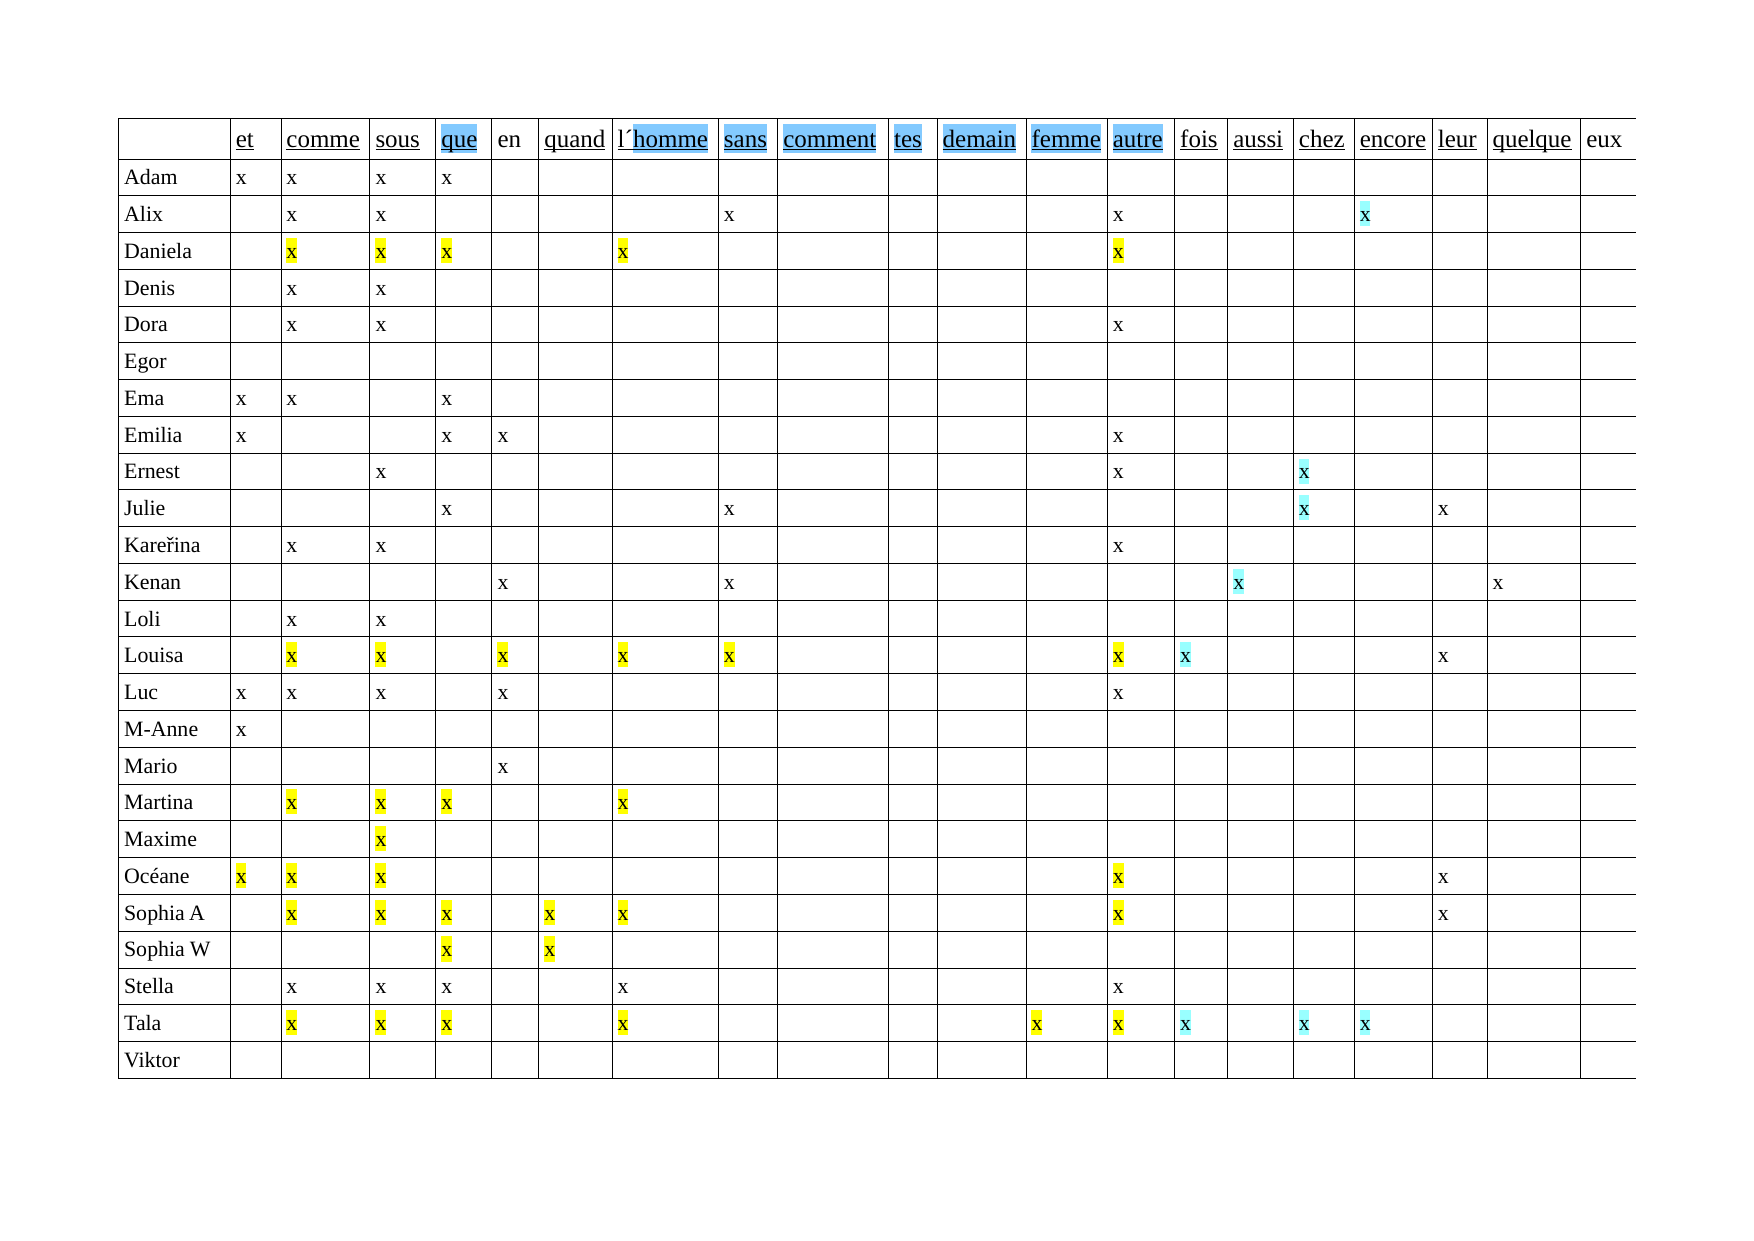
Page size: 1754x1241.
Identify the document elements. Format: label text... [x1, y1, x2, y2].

table_cell x [436, 417, 491, 453]
table_cell [539, 160, 612, 195]
table_cell [1355, 417, 1432, 453]
table_cell [1488, 674, 1580, 710]
table_cell [778, 821, 888, 857]
table_cell [778, 454, 888, 489]
table_cell Océane [119, 858, 230, 894]
table_cell [1175, 711, 1227, 747]
table_cell x [436, 785, 491, 820]
table_cell [1294, 637, 1354, 673]
table_cell [889, 858, 937, 894]
table_cell [1581, 490, 1636, 526]
table_cell [539, 233, 612, 269]
table_cell x [231, 674, 281, 710]
table_cell [1027, 417, 1107, 453]
table_cell [1294, 196, 1354, 232]
table_cell [1175, 527, 1227, 563]
table_cell [1027, 454, 1107, 489]
table_cell [492, 490, 538, 526]
table_cell [1175, 601, 1227, 636]
table_cell [719, 233, 777, 269]
table_cell [1108, 343, 1174, 379]
table_cell [938, 160, 1026, 195]
table_cell [1488, 380, 1580, 416]
table_cell [778, 711, 888, 747]
table_cell [1433, 969, 1487, 1004]
table_cell [539, 196, 612, 232]
table_cell [1488, 490, 1580, 526]
table_cell [436, 564, 491, 600]
table_cell [613, 454, 718, 489]
table_cell x [231, 711, 281, 747]
table_cell [719, 821, 777, 857]
table_cell [1581, 196, 1636, 232]
table_cell [778, 748, 888, 783]
table_cell [492, 233, 538, 269]
table_cell [1294, 895, 1354, 931]
table_cell [282, 417, 369, 453]
table_cell [1027, 674, 1107, 710]
table_header quand [539, 119, 612, 158]
table_cell [778, 637, 888, 673]
table_cell [370, 711, 435, 747]
table_cell [1294, 270, 1354, 306]
table_cell [778, 895, 888, 931]
table_header l´homme [613, 119, 718, 158]
table_cell [613, 527, 718, 563]
table_cell [231, 270, 281, 306]
table_cell x [282, 637, 369, 673]
table_cell [889, 233, 937, 269]
table_cell [231, 1042, 281, 1078]
table_cell x [492, 637, 538, 673]
table_cell x [613, 1005, 718, 1041]
table_cell [1228, 270, 1293, 306]
table_cell [1175, 932, 1227, 967]
table_cell [1228, 380, 1293, 416]
table_cell x [613, 785, 718, 820]
table_cell x [1433, 490, 1487, 526]
table_cell [613, 380, 718, 416]
table_cell [436, 748, 491, 783]
table_cell [1488, 1042, 1580, 1078]
table_cell [231, 785, 281, 820]
table_cell x [370, 637, 435, 673]
table_cell [719, 454, 777, 489]
table_cell [1433, 601, 1487, 636]
table_cell [1488, 748, 1580, 783]
table_cell [282, 748, 369, 783]
table_cell [778, 160, 888, 195]
table_cell [719, 858, 777, 894]
table_cell [539, 307, 612, 342]
table_cell [370, 932, 435, 967]
table_cell x [1294, 454, 1354, 489]
table_cell [436, 858, 491, 894]
table_header leur [1433, 119, 1487, 158]
table_cell [492, 932, 538, 967]
table_cell [1027, 711, 1107, 747]
table_cell [1228, 858, 1293, 894]
table_cell Stella [119, 969, 230, 1004]
table_cell [1433, 527, 1487, 563]
table_cell [613, 490, 718, 526]
table_cell [282, 821, 369, 857]
table_cell [1581, 637, 1636, 673]
table_cell [1108, 1042, 1174, 1078]
table_cell [613, 711, 718, 747]
table_cell [889, 1005, 937, 1041]
table_cell [1175, 895, 1227, 931]
table_cell x [719, 564, 777, 600]
table_cell [1488, 196, 1580, 232]
table_cell [889, 196, 937, 232]
table_cell [1355, 711, 1432, 747]
table_cell [1433, 1042, 1487, 1078]
table_cell x [1228, 564, 1293, 600]
table_cell [1355, 307, 1432, 342]
table_cell [539, 748, 612, 783]
table_cell [1433, 417, 1487, 453]
table_cell [1488, 527, 1580, 563]
table_cell x [282, 270, 369, 306]
table_cell [539, 417, 612, 453]
table_cell [1294, 858, 1354, 894]
table_cell [719, 601, 777, 636]
table_cell [1228, 674, 1293, 710]
table_cell [1027, 932, 1107, 967]
table_cell [1175, 1042, 1227, 1078]
table_cell [1175, 343, 1227, 379]
table_cell [231, 564, 281, 600]
table_cell [1175, 785, 1227, 820]
table_cell [1355, 674, 1432, 710]
table_cell [1228, 969, 1293, 1004]
table_cell [938, 674, 1026, 710]
table_cell [778, 417, 888, 453]
table_cell [778, 343, 888, 379]
table_cell x [1108, 1005, 1174, 1041]
table_cell [938, 380, 1026, 416]
table_cell [889, 711, 937, 747]
table_cell [1433, 785, 1487, 820]
table_header chez [1294, 119, 1354, 158]
table_cell [1355, 454, 1432, 489]
table_cell [1581, 601, 1636, 636]
table_cell [938, 785, 1026, 820]
table_cell [1488, 307, 1580, 342]
table_cell [370, 490, 435, 526]
table_cell [1433, 564, 1487, 600]
table_cell [1108, 380, 1174, 416]
table_cell x [370, 969, 435, 1004]
table_cell [1027, 490, 1107, 526]
table_cell x [370, 527, 435, 563]
table_cell [889, 821, 937, 857]
table_cell [539, 821, 612, 857]
table_cell [1108, 711, 1174, 747]
table_cell [231, 527, 281, 563]
table_header aussi [1228, 119, 1293, 158]
table_cell [778, 1042, 888, 1078]
table_cell Martina [119, 785, 230, 820]
table_cell [1175, 160, 1227, 195]
table_cell Daniela [119, 233, 230, 269]
table_cell [938, 454, 1026, 489]
table_cell [889, 674, 937, 710]
table_cell [889, 932, 937, 967]
table_cell [1581, 1042, 1636, 1078]
table_cell [1027, 821, 1107, 857]
table_cell [1175, 270, 1227, 306]
table_cell [719, 1042, 777, 1078]
table_cell [436, 343, 491, 379]
table_cell [938, 564, 1026, 600]
table_cell [613, 343, 718, 379]
table_cell [436, 601, 491, 636]
table_cell [539, 270, 612, 306]
table_cell [1294, 343, 1354, 379]
table_cell x [370, 233, 435, 269]
table_cell [231, 233, 281, 269]
table_cell x [370, 858, 435, 894]
table_cell [282, 343, 369, 379]
table_cell x [370, 454, 435, 489]
table_cell x [370, 270, 435, 306]
table_cell [539, 601, 612, 636]
table_cell [1294, 711, 1354, 747]
table_cell [889, 601, 937, 636]
table_cell [778, 380, 888, 416]
table_cell x [231, 417, 281, 453]
table_cell [889, 564, 937, 600]
table_cell x [231, 160, 281, 195]
table_cell [1355, 160, 1432, 195]
table_cell [1433, 160, 1487, 195]
table_cell [889, 527, 937, 563]
table_cell x [282, 160, 369, 195]
table_cell Ernest [119, 454, 230, 489]
table_cell [719, 748, 777, 783]
table_cell x [282, 969, 369, 1004]
table_cell [1581, 785, 1636, 820]
table_cell [1294, 785, 1354, 820]
table_cell [1027, 601, 1107, 636]
table_cell Luc [119, 674, 230, 710]
table_cell [1175, 969, 1227, 1004]
table_cell [231, 490, 281, 526]
table_cell x [1108, 417, 1174, 453]
table_cell [1027, 270, 1107, 306]
table_cell x [539, 895, 612, 931]
table_cell [889, 1042, 937, 1078]
table_cell [1488, 895, 1580, 931]
table_cell [436, 454, 491, 489]
table_cell [492, 380, 538, 416]
table_cell [889, 380, 937, 416]
table_cell x [282, 858, 369, 894]
table_cell [778, 490, 888, 526]
table_header demain [938, 119, 1026, 158]
table_cell x [370, 196, 435, 232]
table_cell [1433, 748, 1487, 783]
table_cell x [436, 969, 491, 1004]
table_cell Adam [119, 160, 230, 195]
table_cell [778, 196, 888, 232]
table_cell [492, 785, 538, 820]
table_cell [492, 601, 538, 636]
table_cell [719, 895, 777, 931]
table_header [119, 119, 230, 158]
table_cell Emilia [119, 417, 230, 453]
table_cell [1581, 711, 1636, 747]
table_cell [613, 601, 718, 636]
table_cell x [370, 1005, 435, 1041]
table_header femme [1027, 119, 1107, 158]
table_cell [613, 748, 718, 783]
table_cell [539, 674, 612, 710]
table_cell [1355, 858, 1432, 894]
table_cell [613, 270, 718, 306]
table_cell [1175, 821, 1227, 857]
table_cell [778, 1005, 888, 1041]
table_cell x [1108, 307, 1174, 342]
table_cell [1175, 233, 1227, 269]
table_cell [1581, 858, 1636, 894]
table_cell [1488, 711, 1580, 747]
table_cell [231, 601, 281, 636]
table_cell [1175, 490, 1227, 526]
table_cell x [370, 160, 435, 195]
table_cell [1294, 160, 1354, 195]
table_cell [938, 307, 1026, 342]
table_cell [889, 417, 937, 453]
table_cell [1355, 270, 1432, 306]
table_cell [778, 527, 888, 563]
table_cell [1581, 748, 1636, 783]
table_cell [938, 343, 1026, 379]
table_cell [492, 343, 538, 379]
table_cell [1228, 711, 1293, 747]
table_cell [1488, 233, 1580, 269]
table_cell [231, 637, 281, 673]
table_cell [778, 858, 888, 894]
table_cell [231, 932, 281, 967]
table_cell x [282, 674, 369, 710]
table_cell [1228, 1042, 1293, 1078]
table_cell [370, 748, 435, 783]
table_cell [1581, 417, 1636, 453]
table_cell [1175, 748, 1227, 783]
table_cell [1355, 748, 1432, 783]
table_cell [492, 454, 538, 489]
table_cell [1355, 932, 1432, 967]
table_cell x [370, 674, 435, 710]
table_cell [539, 858, 612, 894]
table_cell [1433, 454, 1487, 489]
table_cell [492, 527, 538, 563]
table_cell [231, 343, 281, 379]
table_cell [1175, 564, 1227, 600]
table_cell [539, 637, 612, 673]
table_cell [282, 454, 369, 489]
table_cell [1228, 748, 1293, 783]
table_cell [719, 380, 777, 416]
table_cell [1027, 196, 1107, 232]
table_cell x [231, 380, 281, 416]
table_cell [938, 821, 1026, 857]
table_cell x [282, 307, 369, 342]
table_cell [1581, 380, 1636, 416]
table_cell [889, 969, 937, 1004]
table_header comment [778, 119, 888, 158]
table_cell [1228, 932, 1293, 967]
table_cell [1488, 969, 1580, 1004]
table_cell [492, 1005, 538, 1041]
table_cell [889, 785, 937, 820]
table_cell [719, 343, 777, 379]
table_cell [1581, 160, 1636, 195]
table_cell [938, 601, 1026, 636]
table_cell [1581, 895, 1636, 931]
table_cell [1228, 307, 1293, 342]
table_cell [1027, 160, 1107, 195]
table_cell [1108, 160, 1174, 195]
table_cell [1488, 270, 1580, 306]
table_cell [231, 895, 281, 931]
table_cell [492, 1042, 538, 1078]
table_cell x [370, 821, 435, 857]
table_cell [938, 233, 1026, 269]
table_cell [436, 711, 491, 747]
table_cell [1581, 233, 1636, 269]
table_cell [778, 932, 888, 967]
table_cell [889, 454, 937, 489]
table_cell [1488, 821, 1580, 857]
table_header sous [370, 119, 435, 158]
table_cell [613, 932, 718, 967]
table_cell [613, 417, 718, 453]
table_cell x [370, 307, 435, 342]
table_cell [1108, 490, 1174, 526]
table_cell [613, 196, 718, 232]
table_cell x [719, 196, 777, 232]
table_cell [492, 711, 538, 747]
table_cell x [1108, 637, 1174, 673]
table_cell [1294, 233, 1354, 269]
table_cell [778, 564, 888, 600]
table_cell Sophia A [119, 895, 230, 931]
table_cell [1294, 417, 1354, 453]
table_cell [1228, 895, 1293, 931]
table_cell x [1108, 969, 1174, 1004]
table_cell [889, 748, 937, 783]
table_cell [1108, 785, 1174, 820]
table_cell Kenan [119, 564, 230, 600]
table_cell [1433, 233, 1487, 269]
table_cell x [1175, 1005, 1227, 1041]
table_cell [1228, 527, 1293, 563]
table_cell Sophia W [119, 932, 230, 967]
table_cell x [492, 748, 538, 783]
table_cell [1175, 417, 1227, 453]
table_cell x [613, 895, 718, 931]
table_cell [778, 307, 888, 342]
table_cell Mario [119, 748, 230, 783]
table_cell [1581, 674, 1636, 710]
table_cell [1027, 233, 1107, 269]
table_cell x [1108, 527, 1174, 563]
table_cell [1228, 637, 1293, 673]
table_cell [539, 1042, 612, 1078]
table_cell [1294, 969, 1354, 1004]
table_cell [1581, 527, 1636, 563]
table_cell [719, 932, 777, 967]
table_cell [492, 969, 538, 1004]
table_cell [539, 1005, 612, 1041]
table_cell Julie [119, 490, 230, 526]
table_cell [613, 821, 718, 857]
table_cell [1433, 932, 1487, 967]
table_cell [719, 270, 777, 306]
table_cell [231, 1005, 281, 1041]
table_cell [1488, 637, 1580, 673]
table_cell x [1433, 895, 1487, 931]
table_header sans [719, 119, 777, 158]
table_cell [1488, 417, 1580, 453]
table_cell [889, 160, 937, 195]
table_cell [1581, 932, 1636, 967]
table_cell [938, 711, 1026, 747]
table_cell [492, 858, 538, 894]
table_cell [492, 270, 538, 306]
table_cell Alix [119, 196, 230, 232]
table_header fois [1175, 119, 1227, 158]
table_cell [778, 233, 888, 269]
table_cell [719, 711, 777, 747]
table_cell x [436, 1005, 491, 1041]
table_cell [1228, 454, 1293, 489]
table_cell [1108, 821, 1174, 857]
table_cell [231, 969, 281, 1004]
table_cell Tala [119, 1005, 230, 1041]
table_cell [613, 564, 718, 600]
table_cell x [1108, 895, 1174, 931]
table_cell [719, 160, 777, 195]
table_cell Loli [119, 601, 230, 636]
table_cell M-Anne [119, 711, 230, 747]
table_cell [938, 196, 1026, 232]
table_cell [436, 527, 491, 563]
table_cell [1108, 748, 1174, 783]
table_cell x [370, 601, 435, 636]
table_cell [889, 343, 937, 379]
table_cell [1108, 270, 1174, 306]
table_cell [1228, 160, 1293, 195]
table_cell [1027, 895, 1107, 931]
table_cell [1355, 969, 1432, 1004]
table_cell x [492, 417, 538, 453]
table_cell [1294, 932, 1354, 967]
table_cell [1175, 858, 1227, 894]
table_cell [539, 564, 612, 600]
table_cell [938, 932, 1026, 967]
table_cell [1433, 821, 1487, 857]
table_cell x [1027, 1005, 1107, 1041]
table_cell [1488, 858, 1580, 894]
table_cell [539, 380, 612, 416]
table_cell [282, 932, 369, 967]
table_cell [1228, 233, 1293, 269]
table_cell [1228, 821, 1293, 857]
table_cell [938, 1042, 1026, 1078]
table_cell [1355, 895, 1432, 931]
table_header et [231, 119, 281, 158]
table_cell [1294, 674, 1354, 710]
table_cell [1027, 637, 1107, 673]
table_cell [1433, 674, 1487, 710]
table_cell [719, 969, 777, 1004]
table_cell [1027, 307, 1107, 342]
table_cell [282, 490, 369, 526]
table_cell [1355, 637, 1432, 673]
table_cell [1294, 527, 1354, 563]
table_cell [1027, 748, 1107, 783]
table_cell x [1108, 858, 1174, 894]
table_cell [778, 674, 888, 710]
table_cell x [1108, 233, 1174, 269]
table_cell [282, 711, 369, 747]
table_cell [1433, 711, 1487, 747]
table_cell x [436, 380, 491, 416]
table_cell [1228, 601, 1293, 636]
table_cell x [282, 895, 369, 931]
table_cell x [719, 490, 777, 526]
table_header que [436, 119, 491, 158]
table_cell [1228, 1005, 1293, 1041]
table_cell [492, 821, 538, 857]
table_cell [436, 637, 491, 673]
table_cell x [282, 527, 369, 563]
table_cell [719, 417, 777, 453]
table_header encore [1355, 119, 1432, 158]
table_cell [1175, 196, 1227, 232]
table_cell x [1355, 196, 1432, 232]
table_cell [1433, 307, 1487, 342]
table_cell [1027, 785, 1107, 820]
table_cell [492, 160, 538, 195]
table_cell [231, 821, 281, 857]
table_cell [1433, 1005, 1487, 1041]
table_cell [1294, 564, 1354, 600]
table_cell [539, 969, 612, 1004]
table_cell [719, 1005, 777, 1041]
table_cell x [492, 564, 538, 600]
table_cell [938, 527, 1026, 563]
table_cell [1175, 454, 1227, 489]
table_cell [1175, 674, 1227, 710]
table_cell [1355, 1042, 1432, 1078]
table_cell [1581, 1005, 1636, 1041]
table_cell [1433, 270, 1487, 306]
table_cell [1027, 343, 1107, 379]
table_cell [370, 564, 435, 600]
table_cell [1488, 932, 1580, 967]
table_cell x [1433, 637, 1487, 673]
table_cell [1355, 785, 1432, 820]
table_cell [1581, 343, 1636, 379]
table_cell [1228, 343, 1293, 379]
table_cell [938, 637, 1026, 673]
table_cell [719, 527, 777, 563]
table_cell Viktor [119, 1042, 230, 1078]
table_cell [613, 307, 718, 342]
table_cell [1027, 380, 1107, 416]
table_cell [613, 858, 718, 894]
table_cell [1355, 527, 1432, 563]
table_cell x [539, 932, 612, 967]
table_cell [1581, 270, 1636, 306]
table_cell [436, 821, 491, 857]
table_cell [436, 196, 491, 232]
table_cell [492, 895, 538, 931]
table_cell [1581, 454, 1636, 489]
table_cell [778, 270, 888, 306]
table_cell x [436, 932, 491, 967]
table_cell x [492, 674, 538, 710]
table_cell [1027, 564, 1107, 600]
table_cell [1294, 307, 1354, 342]
table_cell x [231, 858, 281, 894]
table_cell [1294, 380, 1354, 416]
table_cell x [613, 969, 718, 1004]
table_header quelque [1488, 119, 1580, 158]
table_cell [282, 1042, 369, 1078]
table_cell [1294, 601, 1354, 636]
table_cell Dora [119, 307, 230, 342]
table_cell [1228, 785, 1293, 820]
table_cell [1108, 932, 1174, 967]
table_cell x [282, 233, 369, 269]
table_cell Denis [119, 270, 230, 306]
table_cell [436, 307, 491, 342]
table_cell x [1488, 564, 1580, 600]
table_cell [1581, 821, 1636, 857]
table_cell x [282, 380, 369, 416]
table_cell Maxime [119, 821, 230, 857]
table_cell [370, 380, 435, 416]
table_cell x [436, 490, 491, 526]
table_header tes [889, 119, 937, 158]
table_cell [1228, 196, 1293, 232]
table_cell [938, 858, 1026, 894]
table_cell x [370, 895, 435, 931]
table_cell [938, 270, 1026, 306]
table_cell [370, 343, 435, 379]
table_cell [1108, 601, 1174, 636]
table_cell Kareřina [119, 527, 230, 563]
table_cell [231, 196, 281, 232]
table_cell x [1175, 637, 1227, 673]
table_cell [889, 307, 937, 342]
table_cell x [1294, 490, 1354, 526]
table_cell [1488, 343, 1580, 379]
table_cell [1488, 601, 1580, 636]
table_cell [938, 490, 1026, 526]
table_cell [889, 490, 937, 526]
table_cell [719, 307, 777, 342]
table_cell x [282, 196, 369, 232]
table_cell [1488, 1005, 1580, 1041]
table_cell [1581, 969, 1636, 1004]
table_cell x [436, 160, 491, 195]
table_cell [1027, 858, 1107, 894]
table_cell Ema [119, 380, 230, 416]
table_cell Egor [119, 343, 230, 379]
table_cell [889, 270, 937, 306]
table_cell [889, 895, 937, 931]
table_cell [1488, 454, 1580, 489]
table_cell [1355, 343, 1432, 379]
table_cell [1581, 564, 1636, 600]
table_cell [613, 160, 718, 195]
table_cell [492, 196, 538, 232]
table_cell [1433, 196, 1487, 232]
table_header en [492, 119, 538, 158]
table_cell [436, 1042, 491, 1078]
table_cell [1355, 490, 1432, 526]
table_cell [492, 307, 538, 342]
table_cell x [613, 637, 718, 673]
table_cell [1108, 564, 1174, 600]
table_cell [613, 1042, 718, 1078]
table_cell [938, 895, 1026, 931]
table_cell [436, 270, 491, 306]
table_cell [938, 969, 1026, 1004]
table_header autre [1108, 119, 1174, 158]
table_cell x [719, 637, 777, 673]
table_cell [938, 748, 1026, 783]
table_cell [778, 601, 888, 636]
table_cell [370, 1042, 435, 1078]
table_header eux [1581, 119, 1636, 158]
table_cell [778, 785, 888, 820]
table_cell [1355, 821, 1432, 857]
table_cell x [1294, 1005, 1354, 1041]
table_cell [1294, 1042, 1354, 1078]
table_cell x [282, 785, 369, 820]
table_cell x [436, 233, 491, 269]
table_cell [1228, 490, 1293, 526]
table_cell [231, 454, 281, 489]
table_cell [1294, 821, 1354, 857]
table_cell Louisa [119, 637, 230, 673]
table_cell x [613, 233, 718, 269]
table_cell x [282, 1005, 369, 1041]
table_cell [539, 490, 612, 526]
table_cell [938, 417, 1026, 453]
table_cell [1027, 1042, 1107, 1078]
table_cell [1488, 785, 1580, 820]
table_cell [889, 637, 937, 673]
table_cell [613, 674, 718, 710]
table_cell [231, 307, 281, 342]
table_cell [1175, 307, 1227, 342]
table_cell [1027, 527, 1107, 563]
table_cell [1175, 380, 1227, 416]
table_cell [1355, 564, 1432, 600]
table_cell [231, 748, 281, 783]
table_cell x [436, 895, 491, 931]
table_cell [1355, 601, 1432, 636]
table_cell [1294, 748, 1354, 783]
table_cell [719, 674, 777, 710]
table_cell [539, 711, 612, 747]
table_cell x [1108, 674, 1174, 710]
table_cell [436, 674, 491, 710]
table_cell [1027, 969, 1107, 1004]
table_cell [282, 564, 369, 600]
table_cell x [370, 785, 435, 820]
table_cell [539, 454, 612, 489]
table_cell x [1355, 1005, 1432, 1041]
table_cell [719, 785, 777, 820]
table_cell [1433, 380, 1487, 416]
table_cell x [1108, 454, 1174, 489]
table_cell x [1433, 858, 1487, 894]
table_cell [539, 785, 612, 820]
table_cell [1488, 160, 1580, 195]
table_cell x [1108, 196, 1174, 232]
table_cell [539, 527, 612, 563]
table_cell [938, 1005, 1026, 1041]
table_header comme [282, 119, 369, 158]
table_cell [1433, 343, 1487, 379]
table_cell [1355, 380, 1432, 416]
table_cell [1355, 233, 1432, 269]
table_cell [539, 343, 612, 379]
table_cell [370, 417, 435, 453]
table_cell [1228, 417, 1293, 453]
table_cell [778, 969, 888, 1004]
table_cell x [282, 601, 369, 636]
table_cell [1581, 307, 1636, 342]
